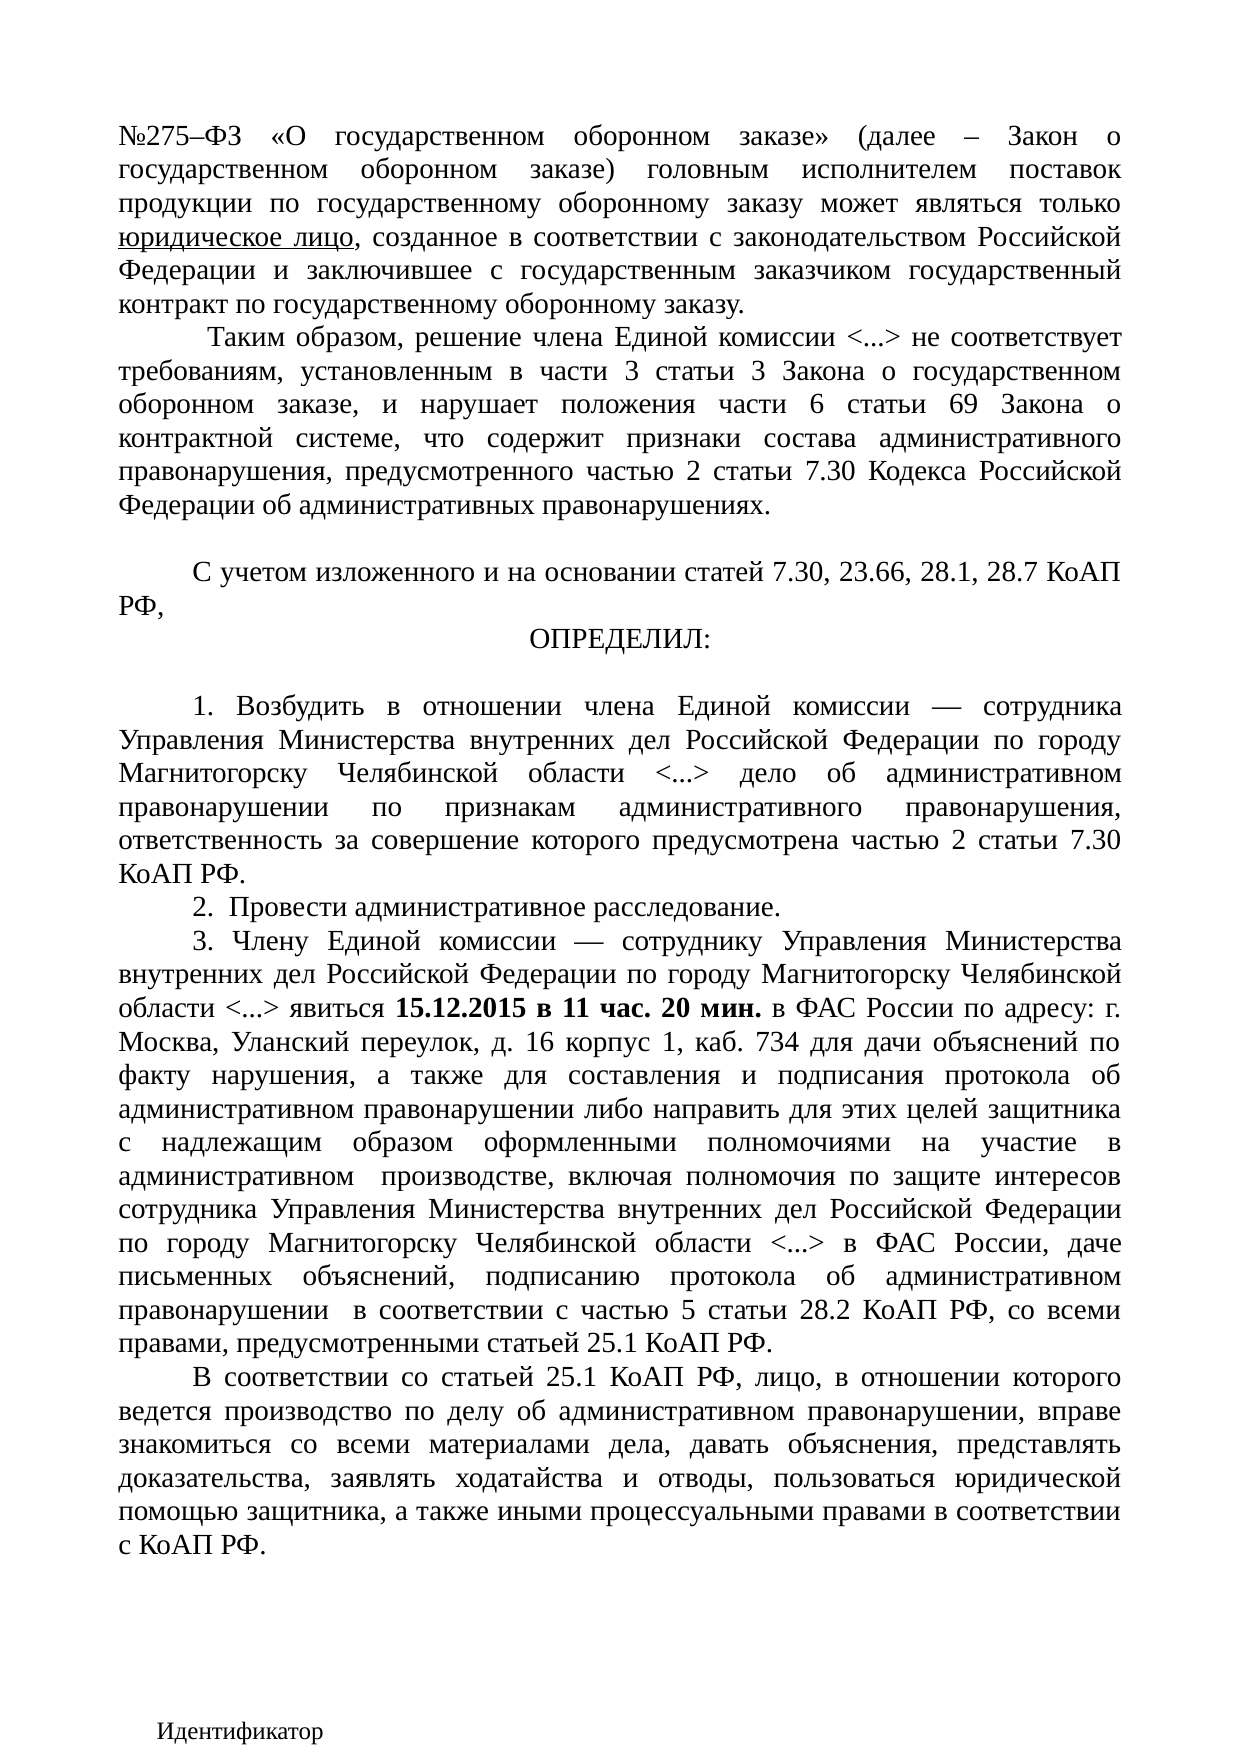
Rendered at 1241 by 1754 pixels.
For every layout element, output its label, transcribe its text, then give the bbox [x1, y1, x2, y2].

text С учетом изложенного и на основании статей 7.30, 23.66, 28.1, 28.7 КоАП РФ, [118, 554, 1122, 621]
text ОПРЕДЕЛИЛ: [118, 621, 1122, 655]
text 2. Провести административное расследование. [118, 889, 1122, 923]
text №275–ФЗ «О государственном оборонном заказе» (далее – Закон о государственном оборонном заказе) головным исполнителем поставок продукции по государственному оборонному заказу может являться только юридическое лицо, созданное в соответствии с законодательством Российской Федерации и заключившее с государственным заказчиком государственный контракт по государственному оборонному заказу. [118, 118, 1122, 319]
text В соответствии со статьей 25.1 КоАП РФ, лицо, в отношении которого ведется производство по делу об административном правонарушении, вправе знакомиться со всеми материалами дела, давать объяснения, представлять доказательства, заявлять ходатайства и отводы, пользоваться юридической помощью защитника, а также иными процессуальными правами в соответствии с КоАП РФ. [118, 1359, 1122, 1560]
text 3. Члену Единой комиссии — сотруднику Управления Министерства внутренних дел Российской Федерации по городу Магнитогорску Челябинской области <...> явиться 15.12.2015 в 11 час. 20 мин. в ФАС России по адресу: г. Москва, Уланский переулок, д. 16 корпус 1, каб. 734 для дачи объяснений по факту нарушения, а также для составления и подписания протокола об административном правонарушении либо направить для этих целей защитника с надлежащим образом оформленными полномочиями на участие в административном производстве, включая полномочия по защите интересов сотрудника Управления Министерства внутренних дел Российской Федерации по городу Магнитогорску Челябинской области <...> в ФАС России, даче письменных объяснений, подписанию протокола об административном правонарушении в соответствии с частью 5 статьи 28.2 КоАП РФ, со всеми правами, предусмотренными статьей 25.1 КоАП РФ. [118, 923, 1122, 1359]
text Таким образом, решение члена Единой комиссии <...> не соответствует требованиям, установленным в части 3 статьи 3 Закона о государственном оборонном заказе, и нарушает положения части 6 статьи 69 Закона о контрактной системе, что содержит признаки состава административного правонарушения, предусмотренного частью 2 статьи 7.30 Кодекса Российской Федерации об административных правонарушениях. [118, 319, 1122, 521]
text 1. Возбудить в отношении члена Единой комиссии — сотрудника Управления Министерства внутренних дел Российской Федерации по городу Магнитогорску Челябинской области <...> дело об административном правонарушении по признакам административного правонарушения, ответственность за совершение которого предусмотрена частью 2 статьи 7.30 КоАП РФ. [118, 688, 1122, 889]
